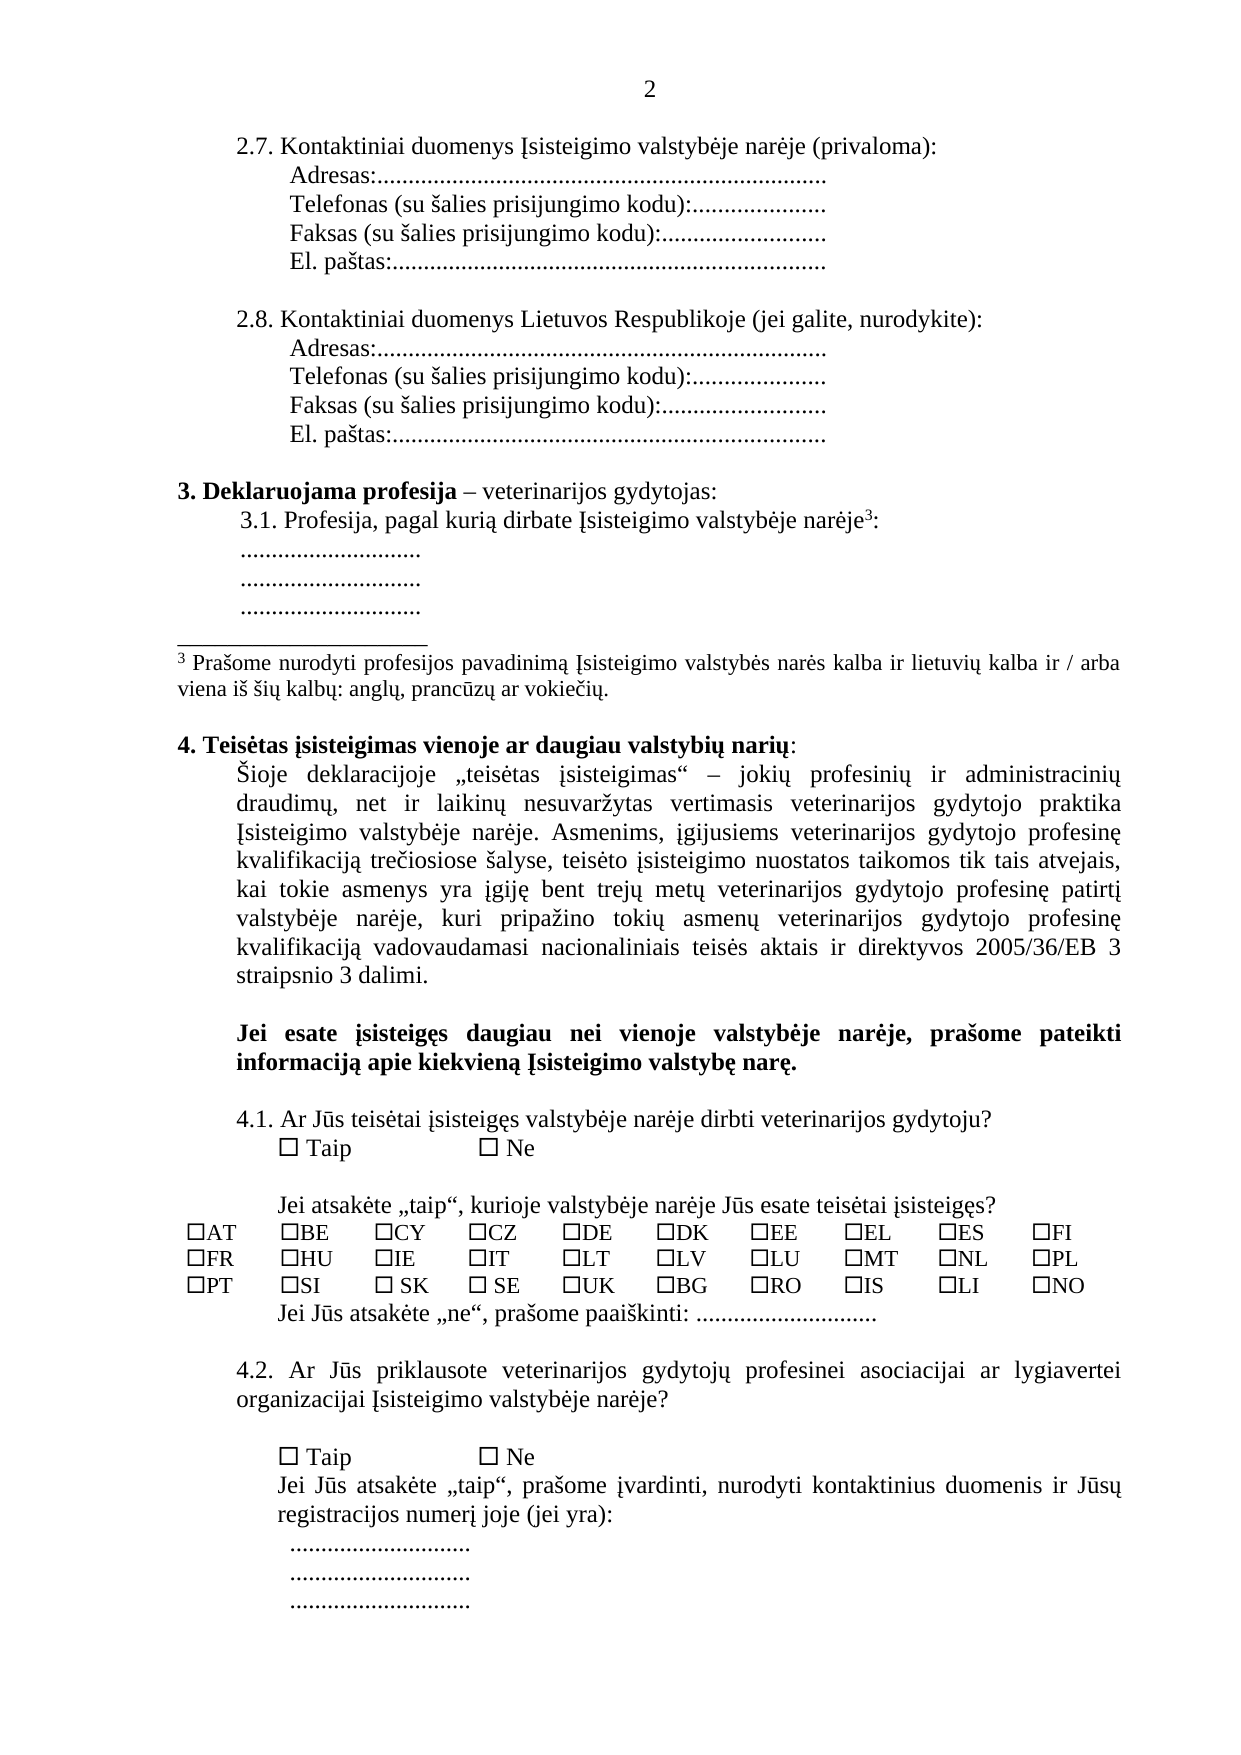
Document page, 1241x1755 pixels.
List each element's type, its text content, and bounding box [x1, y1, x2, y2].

text Faksas (su šalies prisijungimo kodu): [289, 390, 1122, 419]
table_cell []PT [181, 1272, 275, 1298]
table_cell []UK [557, 1272, 651, 1298]
text 2.8. Kontaktiniai duomenys Lietuvos Respublikoje (jei galite, nurodykite): [177, 304, 1122, 333]
text Telefonas (su šalies prisijungimo kodu): [289, 361, 1122, 390]
table_cell [] SK [369, 1272, 463, 1298]
table_cell []NO [1027, 1272, 1121, 1298]
table_header []DK [651, 1219, 745, 1245]
table_cell []IT [463, 1245, 557, 1272]
text ............................. [289, 1528, 1122, 1557]
table_cell []IE [369, 1245, 463, 1272]
text Jei esate įsisteigęs daugiau nei vienoje valstybėje narėje, prašome pateikti informaciją apie kiekvieną Įsisteigimo valstybę narę. [236, 1018, 1122, 1075]
text Telefonas (su šalies prisijungimo kodu): [289, 189, 1122, 218]
table_cell []LT [557, 1245, 651, 1272]
text 3 Prašome nurodyti profesijos pavadinimą Įsisteigimo valstybės narės kalba ir lietuvių kalba ir / arba viena iš šių kalbų: anglų, prancūzų ar vokiečių. [177, 649, 1122, 702]
table_cell []RO [745, 1272, 839, 1298]
text 3.1. Profesija, pagal kurią dirbate Įsisteigimo valstybėje narėje3: [240, 505, 1122, 534]
text ____________________ [177, 620, 1122, 649]
text ............................. [240, 591, 1122, 620]
table_cell [] SE [463, 1272, 557, 1298]
text Šioje deklaracijoje „teisėtas įsisteigimas“ – jokių profesinių ir administracinių draudimų, net ir laikinų nesuvaržytas vertimasis veterinarijos gydytojo praktika Įsisteigimo valstybėje narėje. Asmenims, įgijusiems veterinarijos gydytojo profesinę kvalifikaciją trečiosiose šalyse, teisėto įsisteigimo nuostatos taikomos tik tais atvejais, kai tokie asmenys yra įgiję bent trejų metų veterinarijos gydytojo profesinę patirtį valstybėje narėje, kuri pripažino tokių asmenų veterinarijos gydytojo profesinę kvalifikaciją vadovaudamasi nacionaliniais teisės aktais ir direktyvos 2005/36/EB 3 straipsnio 3 dalimi. [236, 759, 1122, 989]
table_cell []LV [651, 1245, 745, 1272]
table_header []EL [839, 1219, 933, 1245]
text [] Taip [] Ne [277, 1442, 1122, 1471]
table_cell []LI [933, 1272, 1027, 1298]
table_header []DE [557, 1219, 651, 1245]
text 4.2. Ar Jūs priklausote veterinarijos gydytojų profesinei asociacijai ar lygiavertei organizacijai Įsisteigimo valstybėje narėje? [236, 1356, 1122, 1413]
table_cell []SI [275, 1272, 369, 1298]
table_cell []HU [275, 1245, 369, 1272]
table_header []ES [933, 1219, 1027, 1245]
text 4.1. Ar Jūs teisėtai įsisteigęs valstybėje narėje dirbti veterinarijos gydytoju? [177, 1104, 1122, 1133]
table_header []EE [745, 1219, 839, 1245]
text ............................. [289, 1557, 1122, 1586]
table_cell []IS [839, 1272, 933, 1298]
text Jei atsakėte „taip“, kurioje valstybėje narėje Jūs esate teisėtai įsisteigęs? [277, 1190, 1122, 1219]
text El. paštas: [289, 419, 1122, 448]
table_cell []BG [651, 1272, 745, 1298]
table_cell []FR [181, 1245, 275, 1272]
table_header []AT [181, 1219, 275, 1245]
text Jei Jūs atsakėte „taip“, prašome įvardinti, nurodyti kontaktinius duomenis ir Jūsų registracijos numerį joje (jei yra): [277, 1471, 1122, 1528]
text El. paštas: [289, 246, 1122, 275]
text Faksas (su šalies prisijungimo kodu): [289, 218, 1122, 246]
text 3. Deklaruojama profesija – veterinarijos gydytojas: [177, 476, 1122, 505]
text ............................. [240, 563, 1122, 591]
text [] Taip [] Ne [277, 1133, 1122, 1162]
table_cell []NL [933, 1245, 1027, 1272]
text ............................. [289, 1586, 1122, 1614]
table_cell []MT [839, 1245, 933, 1272]
table_header []CY [369, 1219, 463, 1245]
text ............................. [240, 534, 1122, 563]
text Jei Jūs atsakėte „ne“, prašome paaiškinti: [277, 1298, 1122, 1327]
table_cell []PL [1027, 1245, 1121, 1272]
text 2.7. Kontaktiniai duomenys Įsisteigimo valstybėje narėje (privaloma): [177, 131, 1122, 160]
table_header []BE [275, 1219, 369, 1245]
text Adresas: [289, 333, 1122, 361]
text 4. Teisėtas įsisteigimas vienoje ar daugiau valstybių narių: [177, 730, 1122, 759]
table_header []FI [1027, 1219, 1121, 1245]
table_header []CZ [463, 1219, 557, 1245]
table_cell []LU [745, 1245, 839, 1272]
text Adresas: [289, 160, 1122, 189]
